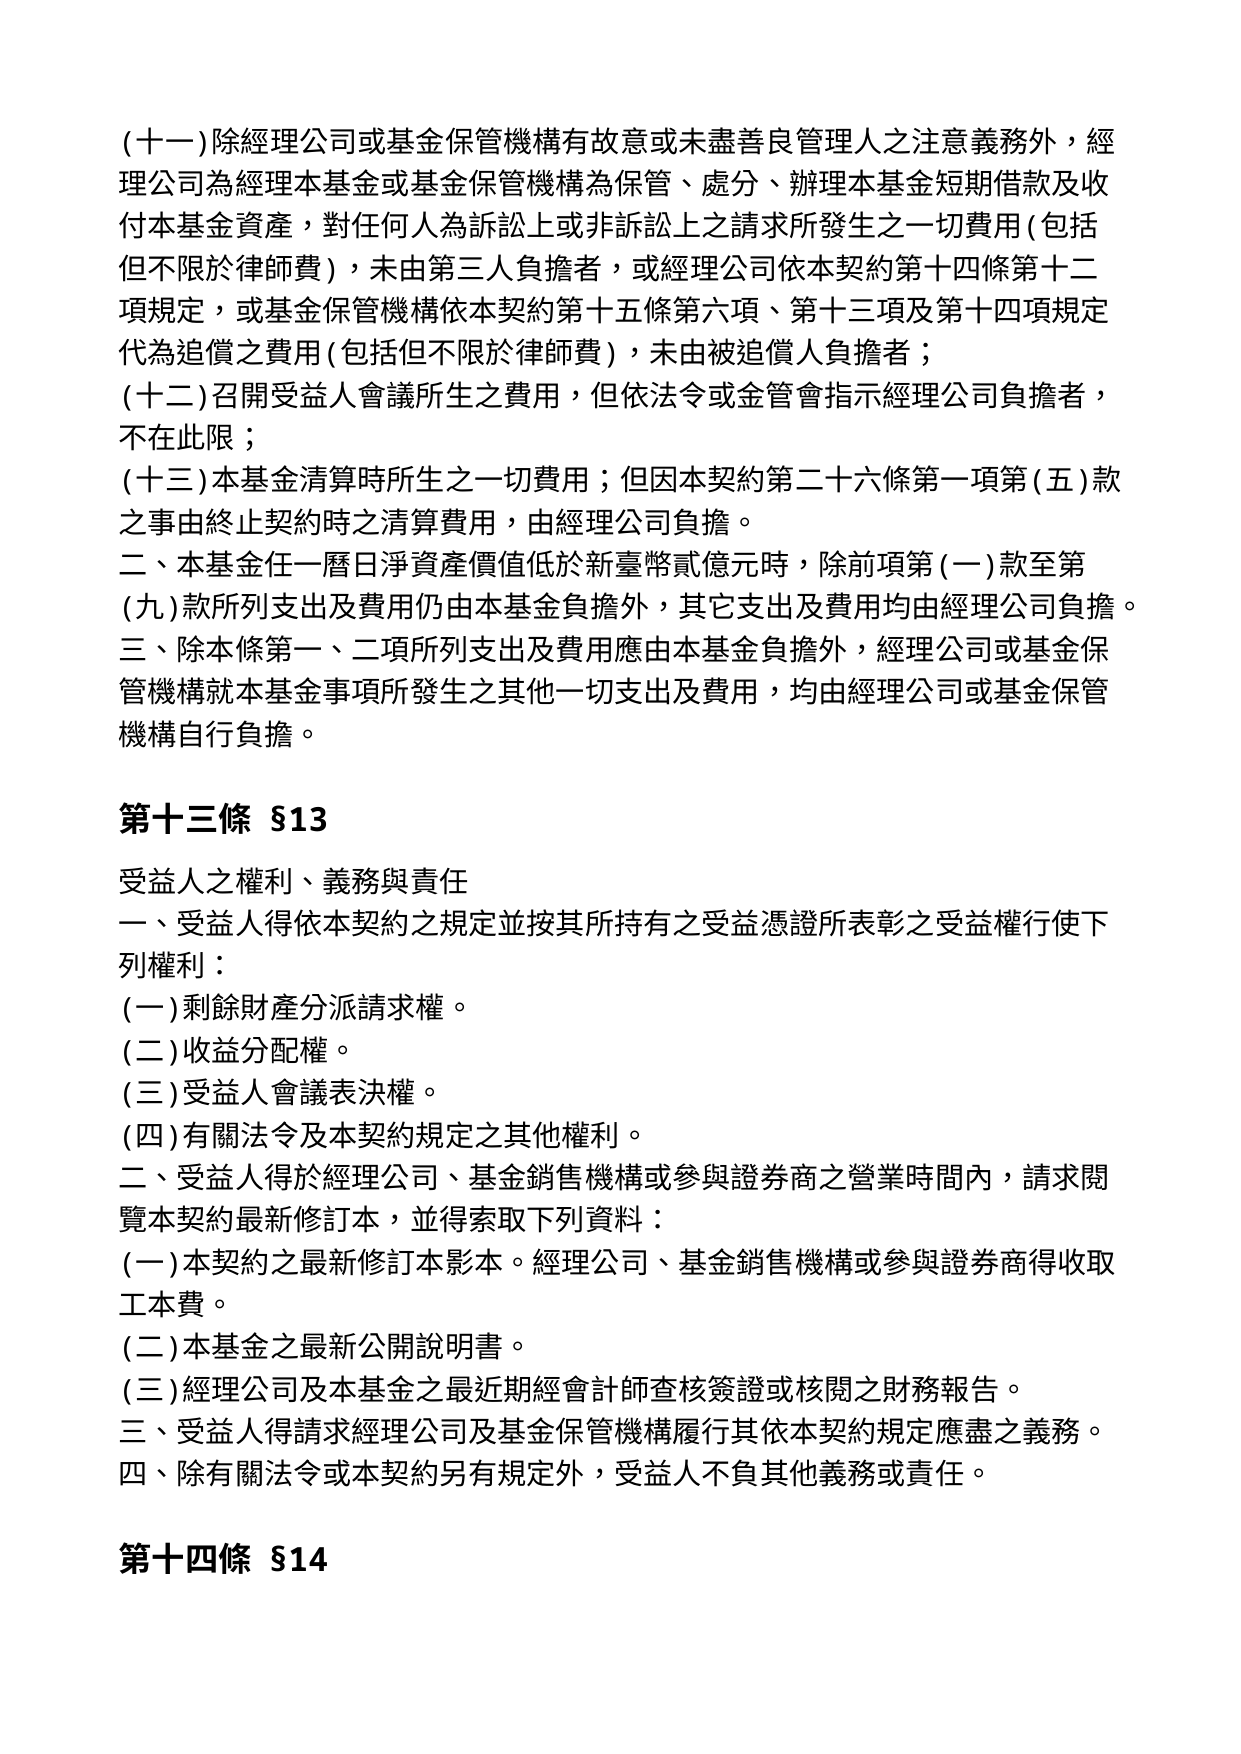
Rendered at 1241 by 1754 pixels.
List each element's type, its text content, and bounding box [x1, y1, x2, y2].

text 第十三條 §13 [118, 793, 1122, 841]
text (一)本契約之最新修訂本影本。經理公司、基金銷售機構或參與證券商得收取工本費。 [118, 1239, 1122, 1324]
text (四)有關法令及本契約規定之其他權利。 [118, 1112, 1122, 1154]
text (十二)召開受益人會議所生之費用，但依法令或金管會指示經理公司負擔者，不在此限； [118, 372, 1122, 457]
text (一)剩餘財產分派請求權。 [118, 985, 1122, 1027]
text (三)受益人會議表決權。 [118, 1070, 1122, 1112]
text 二、本基金任一曆日淨資產價值低於新臺幣貳億元時，除前項第(一)款至第(九)款所列支出及費用仍由本基金負擔外，其它支出及費用均由經理公司負擔。 [118, 542, 1122, 626]
text 一、受益人得依本契約之規定並按其所持有之受益憑證所表彰之受益權行使下列權利： [118, 900, 1122, 985]
text 三、除本條第一、二項所列支出及費用應由本基金負擔外，經理公司或基金保管機構就本基金事項所發生之其他一切支出及費用，均由經理公司或基金保管機構自行負擔。 [118, 626, 1122, 753]
text 第十四條 §14 [118, 1533, 1122, 1581]
text (二)本基金之最新公開說明書。 [118, 1324, 1122, 1366]
text (十三)本基金清算時所生之一切費用；但因本契約第二十六條第一項第(五)款之事由終止契約時之清算費用，由經理公司負擔。 [118, 457, 1122, 542]
text 四、除有關法令或本契約另有規定外，受益人不負其他義務或責任。 [118, 1451, 1122, 1493]
text (二)收益分配權。 [118, 1027, 1122, 1070]
text (三)經理公司及本基金之最近期經會計師查核簽證或核閱之財務報告。 [118, 1366, 1122, 1409]
text 受益人之權利、義務與責任 [118, 858, 1122, 900]
text 三、受益人得請求經理公司及基金保管機構履行其依本契約規定應盡之義務。 [118, 1409, 1122, 1451]
text (十一)除經理公司或基金保管機構有故意或未盡善良管理人之注意義務外，經理公司為經理本基金或基金保管機構為保管、處分、辦理本基金短期借款及收付本基金資產，對任何人為訴訟上或非訴訟上之請求所發生之一切費用(包括但不限於律師費)，未由第三人負擔者，或經理公司依本契約第十四條第十二項規定，或基金保管機構依本契約第十五條第六項、第十三項及第十四項規定代為追償之費用(包括但不限於律師費)，未由被追償人負擔者； [118, 118, 1122, 372]
text 二、受益人得於經理公司、基金銷售機構或參與證券商之營業時間內，請求閱覽本契約最新修訂本，並得索取下列資料： [118, 1154, 1122, 1239]
